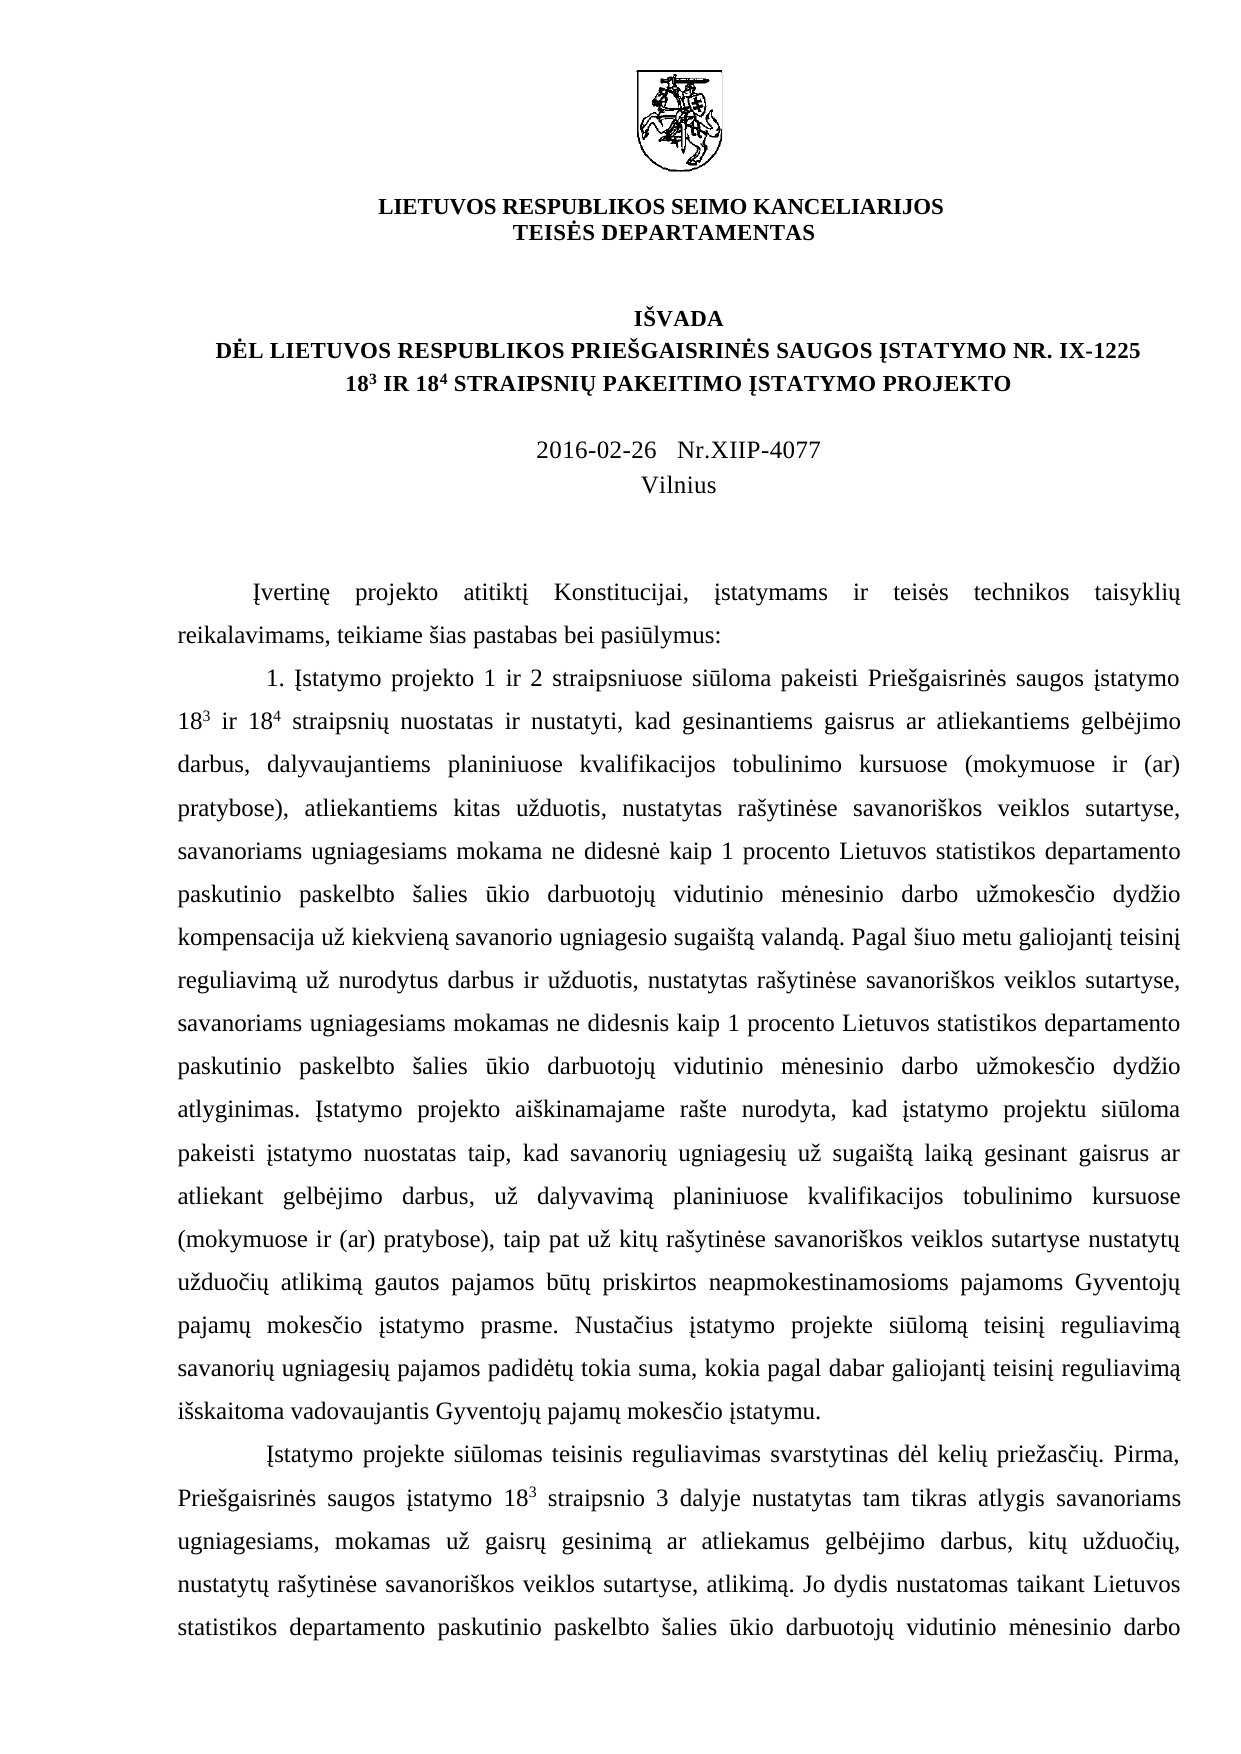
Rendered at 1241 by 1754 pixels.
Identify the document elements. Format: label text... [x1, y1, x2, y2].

text 183 IR 184 STRAIPSNIŲ PAKEITIMO ĮSTATYMO PROJEKTO [177, 370, 1180, 396]
text Vilnius [177, 470, 1180, 499]
text 1. Įstatymo projekto 1 ir 2 straipsniuose siūloma pakeisti Priešgaisrinės saugos įstatymo 183 ir 184 straipsnių nuostatas ir nustatyti, kad gesinantiems gaisrus ar atliekantiems gelbėjimo darbus, dalyvaujantiems planiniuose kvalifikacijos tobulinimo kursuose (mokymuose ir (ar) pratybose), atliekantiems kitas užduotis, nustatytas rašytinėse savanoriškos veiklos sutartyse, savanoriams ugniagesiams mokama ne didesnė kaip 1 procento Lietuvos statistikos departamento paskutinio paskelbto šalies ūkio darbuotojų vidutinio mėnesinio darbo užmokesčio dydžio kompensacija už kiekvieną savanorio ugniagesio sugaištą valandą. Pagal šiuo metu galiojantį teisinį reguliavimą už nurodytus darbus ir užduotis, nustatytas rašytinėse savanoriškos veiklos sutartyse, savanoriams ugniagesiams mokamas ne didesnis kaip 1 procento Lietuvos statistikos departamento paskutinio paskelbto šalies ūkio darbuotojų vidutinio mėnesinio darbo užmokesčio dydžio atlyginimas. Įstatymo projekto aiškinamajame rašte nurodyta, kad įstatymo projektu siūloma pakeisti įstatymo nuostatas taip, kad savanorių ugniagesių už sugaištą laiką gesinant gaisrus ar atliekant gelbėjimo darbus, už dalyvavimą planiniuose kvalifikacijos tobulinimo kursuose (mokymuose ir (ar) pratybose), taip pat už kitų rašytinėse savanoriškos veiklos sutartyse nustatytų užduočių atlikimą gautos pajamos būtų priskirtos neapmokestinamosioms pajamoms Gyventojų pajamų mokesčio įstatymo prasme. Nustačius įstatymo projekte siūlomą teisinį reguliavimą savanorių ugniagesių pajamos padidėtų tokia suma, kokia pagal dabar galiojantį teisinį reguliavimą išskaitoma vadovaujantis Gyventojų pajamų mokesčio įstatymu. [177, 663, 1181, 1425]
text Įstatymo projekte siūlomas teisinis reguliavimas svarstytinas dėl kelių priežasčių. Pirma, Priešgaisrinės saugos įstatymo 183 straipsnio 3 dalyje nustatytas tam tikras atlygis savanoriams ugniagesiams, mokamas už gaisrų gesinimą ar atliekamus gelbėjimo darbus, kitų užduočių, nustatytų rašytinėse savanoriškos veiklos sutartyse, atlikimą. Jo dydis nustatomas taikant Lietuvos statistikos departamento paskutinio paskelbto šalies ūkio darbuotojų vidutinio mėnesinio darbo [177, 1439, 1181, 1641]
text DĖL LIETUVOS RESPUBLIKOS PRIEŠGAISRINĖS SAUGOS ĮSTATYMO NR. IX-1225 [177, 337, 1180, 364]
text LIETUVOS RESPUBLIKOS SEIMO KANCELIARIJOS TEISĖS DEPARTAMENTAS [177, 193, 1151, 246]
text IŠVADA [177, 305, 1180, 331]
text 2016-02-26 Nr.XIIP-4077 [177, 435, 1180, 464]
text Įvertinę projekto atitiktį Konstitucijai, įstatymams ir teisės technikos taisyklių reikalavimams, teikiame šias pastabas bei pasiūlymus: [177, 577, 1181, 649]
